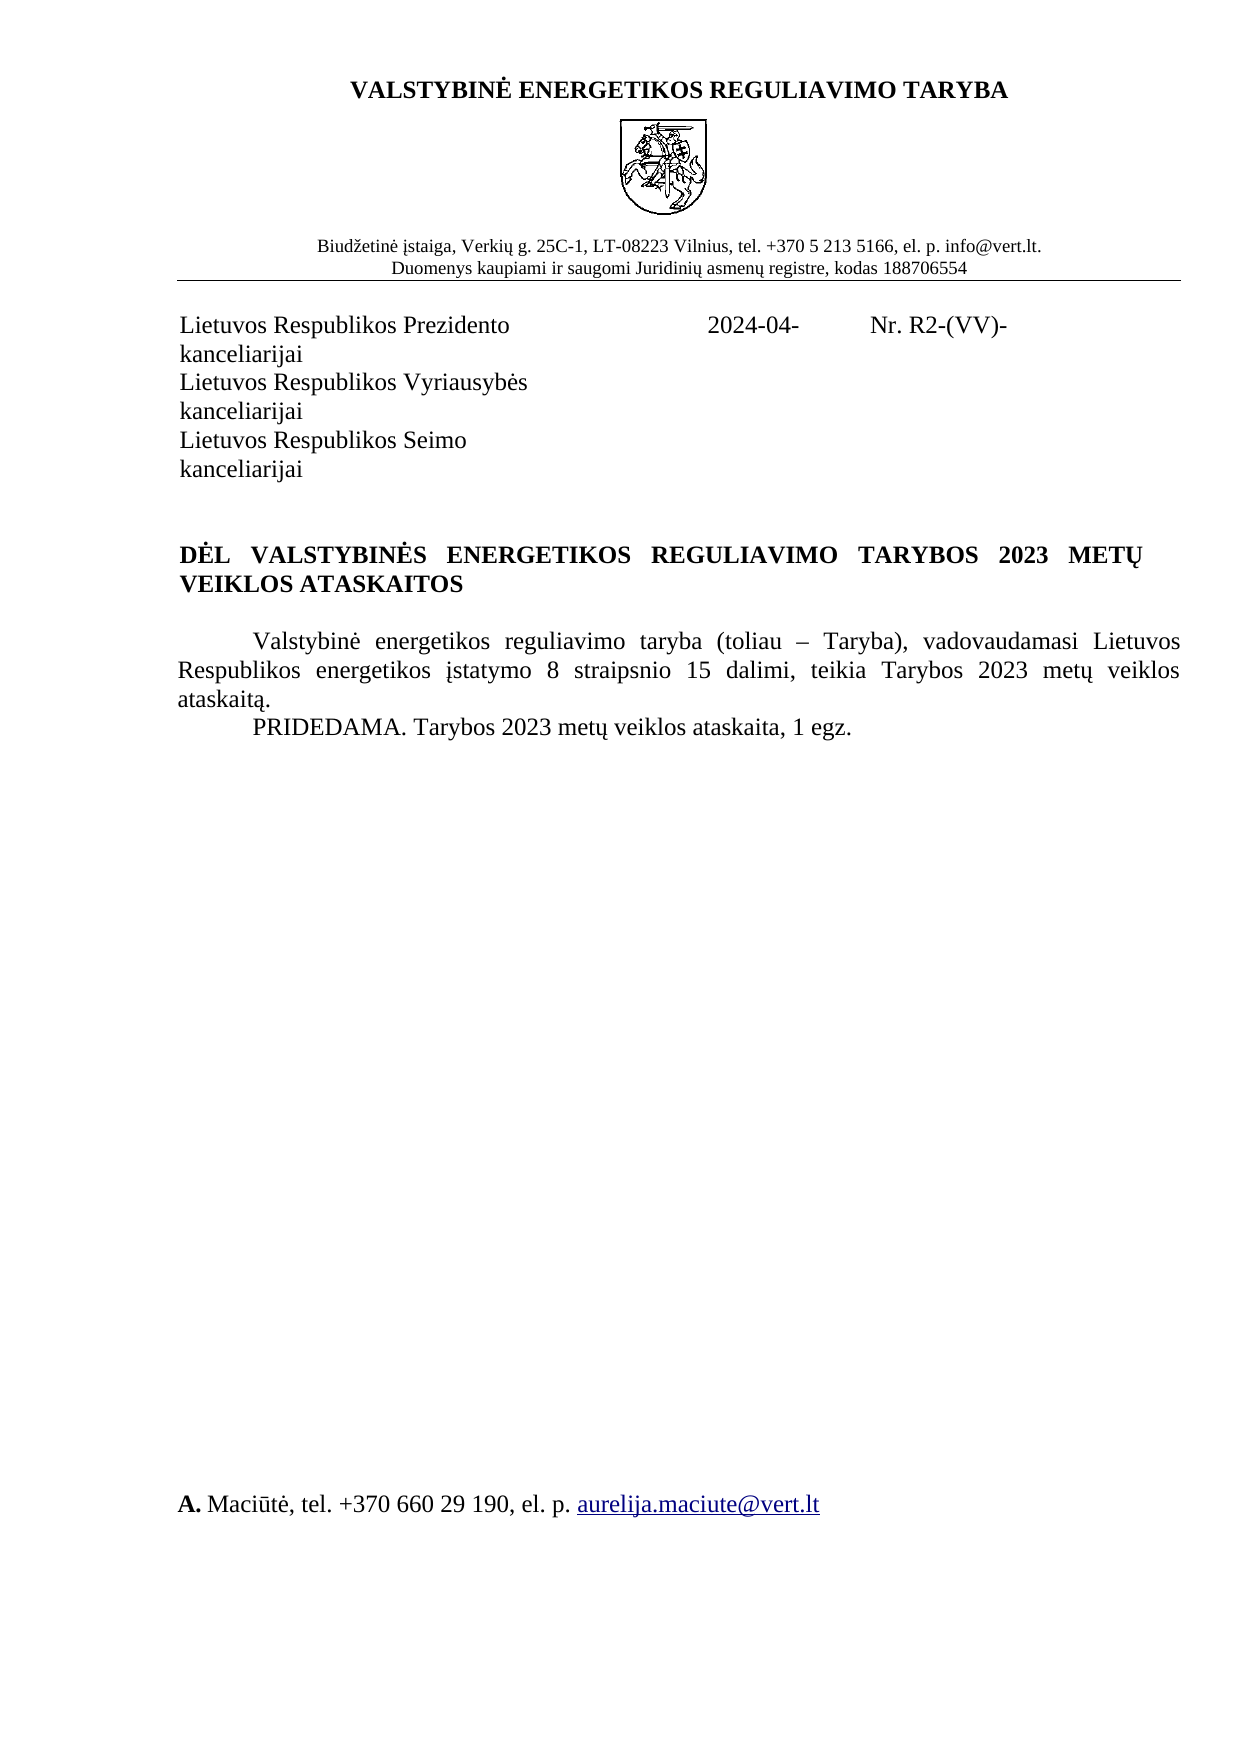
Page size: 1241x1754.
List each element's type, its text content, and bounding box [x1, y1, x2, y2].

table_cell [661, 339, 706, 511]
table_cell [661, 511, 706, 540]
table_cell DĖL VALSTYBINĖS ENERGETIKOS REGULIAVIMO TARYBOS 2023 METŲ VEIKLOS ATASKAITOS [178, 540, 1145, 626]
text Duomenys kaupiami ir saugomi Juridinių asmenų registre, kodas 188706554 [177, 257, 1181, 280]
list Maciūtė, tel. +370 660 29 190, el. p. aurelija.maciute@vert.lt [177, 1489, 1181, 1517]
text Biudžetinė įstaiga, Verkių g. 25C-1, LT-08223 Vilnius, tel. +370 5 213 5166, el. p. info@vert.lt. [177, 235, 1181, 257]
table_cell [706, 511, 868, 540]
table_cell [178, 511, 661, 540]
table_header 2024-04- [706, 310, 868, 339]
table_header Lietuvos Respublikos Prezidento kanceliarijai Lietuvos Respublikos Vyriausybės kanceliarijai Lietuvos Respublikos Seimo kanceliarijai [178, 310, 661, 511]
table_cell [706, 339, 868, 511]
title Valstybinė energetikos reguliavimo taryba [177, 75, 1181, 104]
table_cell [868, 511, 1145, 540]
table_cell [868, 339, 1145, 511]
table_header Nr. R2-(VV)- [868, 310, 1145, 339]
table_header [661, 310, 706, 339]
text PRIDEDAMA. Tarybos 2023 metų veiklos ataskaita, 1 egz. [177, 712, 1181, 741]
text Valstybinė energetikos reguliavimo taryba (toliau – Taryba), vadovaudamasi Lietuvos Respublikos energetikos įstatymo 8 straipsnio 15 dalimi, teikia Tarybos 2023 metų veiklos ataskaitą. [177, 626, 1181, 712]
